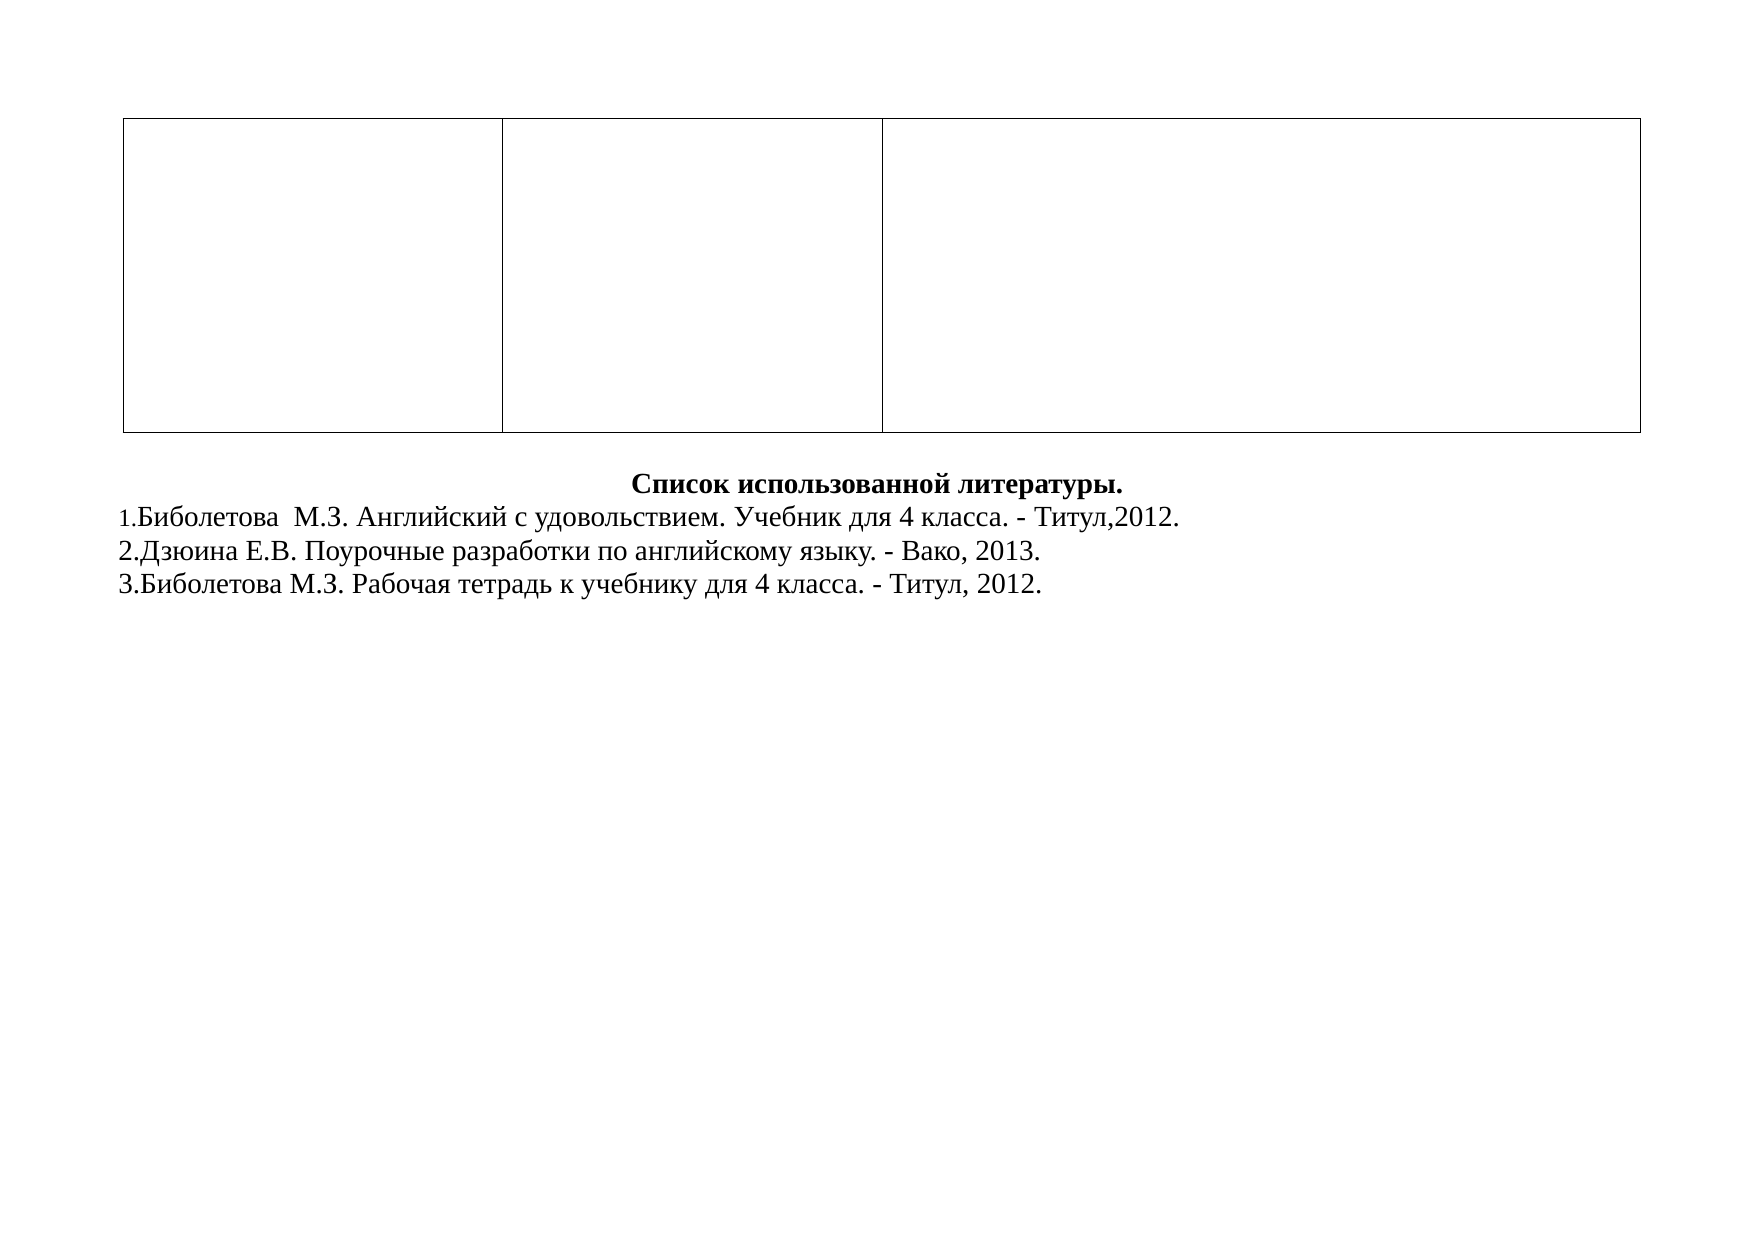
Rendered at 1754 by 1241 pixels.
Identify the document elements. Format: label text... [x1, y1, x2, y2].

table_cell [124, 119, 502, 432]
list Биболетова М.З. Рабочая тетрадь к учебнику для 4 класса. - Титул, 2012. [118, 567, 1636, 600]
table_cell [883, 119, 1640, 432]
list Дзюина Е.В. Поурочные разработки по английскому языку. - Вако, 2013. [118, 533, 1636, 567]
text Список использованной литературы. [118, 466, 1636, 499]
list Биболетова М.З. Английский с удовольствием. Учебник для 4 класса. - Титул,2012. [118, 499, 1636, 533]
table_cell [503, 119, 882, 432]
